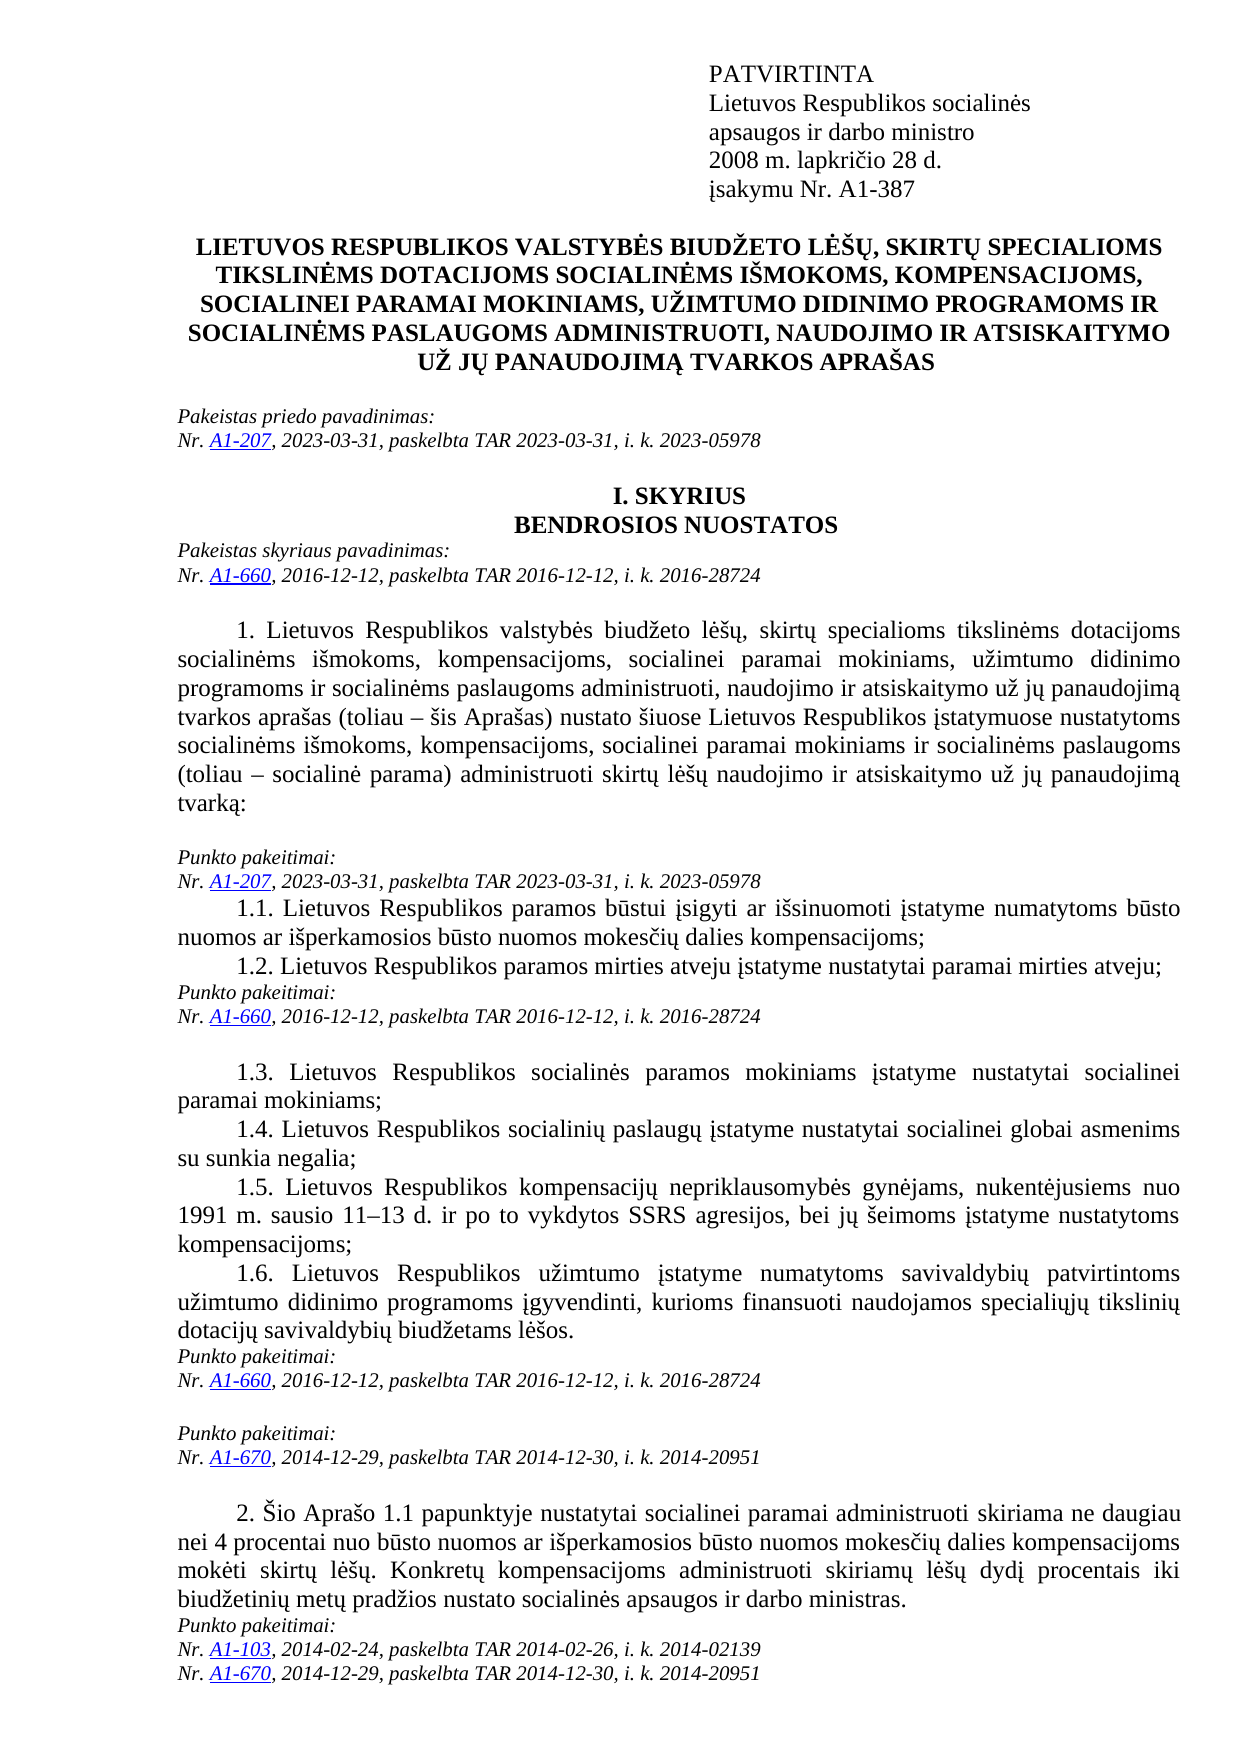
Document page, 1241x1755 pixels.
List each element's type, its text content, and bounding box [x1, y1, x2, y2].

text Punkto pakeitimai: [177, 1344, 1181, 1368]
text Nr. A1-670, 2014-12-29, paskelbta TAR 2014-12-30, i. k. 2014-20951 [177, 1445, 1181, 1469]
text 1.2. Lietuvos Respublikos paramos mirties atveju įstatyme nustatytai paramai mirties atveju; [177, 951, 1181, 980]
text PATVIRTINTA [177, 59, 1181, 88]
text Pakeistas skyriaus pavadinimas: [177, 538, 1181, 562]
text Nr. A1-207, 2023-03-31, paskelbta TAR 2023-03-31, i. k. 2023-05978 [177, 869, 1181, 893]
text 2008 m. lapkričio 28 d. [177, 145, 1181, 174]
text 1.1. Lietuvos Respublikos paramos būstui įsigyti ar išsinuomoti įstatyme numatytoms būsto nuomos ar išperkamosios būsto nuomos mokesčių dalies kompensacijoms; [177, 893, 1181, 951]
text Pakeistas priedo pavadinimas: [177, 404, 1181, 428]
text BENDROSIOS NUOSTATOS [177, 510, 1181, 538]
text Nr. A1-660, 2016-12-12, paskelbta TAR 2016-12-12, i. k. 2016-28724 [177, 562, 1181, 587]
text Nr. A1-103, 2014-02-24, paskelbta TAR 2014-02-26, i. k. 2014-02139 [177, 1637, 1181, 1661]
text LIETUVOS RESPUBLIKOS VALSTYBĖS BIUDŽETO LĖŠŲ, SKIRTŲ SPECIALIOMS TIKSLINĖMS DOTACIJOMS SOCIALINĖMS IŠMOKOMS, KOMPENSACIJOMS, SOCIALINEI PARAMAI MOKINIAMS, UŽIMTUMO DIDINIMO PROGRAMOMS IR SOCIALINĖMS PASLAUGOMS ADMINISTRUOTI, NAUDOJIMO IR ATSISKAITYMO UŽ JŲ PANAUDOJIMĄ TVARKOS APRAŠAS [177, 232, 1181, 375]
text Punkto pakeitimai: [177, 980, 1181, 1004]
text 1.4. Lietuvos Respublikos socialinių paslaugų įstatyme nustatytai socialinei globai asmenims su sunkia negalia; [177, 1114, 1181, 1172]
text Nr. A1-660, 2016-12-12, paskelbta TAR 2016-12-12, i. k. 2016-28724 [177, 1368, 1181, 1392]
text Nr. A1-670, 2014-12-29, paskelbta TAR 2014-12-30, i. k. 2014-20951 [177, 1661, 1181, 1685]
text Punkto pakeitimai: [177, 1421, 1181, 1445]
text 1.3. Lietuvos Respublikos socialinės paramos mokiniams įstatyme nustatytai socialinei paramai mokiniams; [177, 1057, 1181, 1114]
text Lietuvos Respublikos socialinės [177, 88, 1181, 117]
text I. SKYRIUS [177, 481, 1181, 510]
text 1. Lietuvos Respublikos valstybės biudžeto lėšų, skirtų specialioms tikslinėms dotacijoms socialinėms išmokoms, kompensacijoms, socialinei paramai mokiniams, užimtumo didinimo programoms ir socialinėms paslaugoms administruoti, naudojimo ir atsiskaitymo už jų panaudojimą tvarkos aprašas (toliau – šis Aprašas) nustato šiuose Lietuvos Respublikos įstatymuose nustatytoms socialinėms išmokoms, kompensacijoms, socialinei paramai mokiniams ir socialinėms paslaugoms (toliau – socialinė parama) administruoti skirtų lėšų naudojimo ir atsiskaitymo už jų panaudojimą tvarką: [177, 615, 1181, 817]
text 2. Šio Aprašo 1.1 papunktyje nustatytai socialinei paramai administruoti skiriama ne daugiau nei 4 procentai nuo būsto nuomos ar išperkamosios būsto nuomos mokesčių dalies kompensacijoms mokėti skirtų lėšų. Konkretų kompensacijoms administruoti skiriamų lėšų dydį procentais iki biudžetinių metų pradžios nustato socialinės apsaugos ir darbo ministras. [177, 1498, 1181, 1613]
text Punkto pakeitimai: [177, 845, 1181, 869]
text Punkto pakeitimai: [177, 1613, 1181, 1637]
text 1.6. Lietuvos Respublikos užimtumo įstatyme numatytoms savivaldybių patvirtintoms užimtumo didinimo programoms įgyvendinti, kurioms finansuoti naudojamos specialiųjų tikslinių dotacijų savivaldybių biudžetams lėšos. [177, 1258, 1181, 1344]
text Nr. A1-660, 2016-12-12, paskelbta TAR 2016-12-12, i. k. 2016-28724 [177, 1004, 1181, 1028]
text apsaugos ir darbo ministro [177, 117, 1181, 145]
text įsakymu Nr. A1-387 [177, 174, 1181, 203]
text 1.5. Lietuvos Respublikos kompensacijų nepriklausomybės gynėjams, nukentėjusiems nuo 1991 m. sausio 11–13 d. ir po to vykdytos SSRS agresijos, bei jų šeimoms įstatyme nustatytoms kompensacijoms; [177, 1172, 1181, 1258]
text Nr. A1-207, 2023-03-31, paskelbta TAR 2023-03-31, i. k. 2023-05978 [177, 428, 1181, 452]
